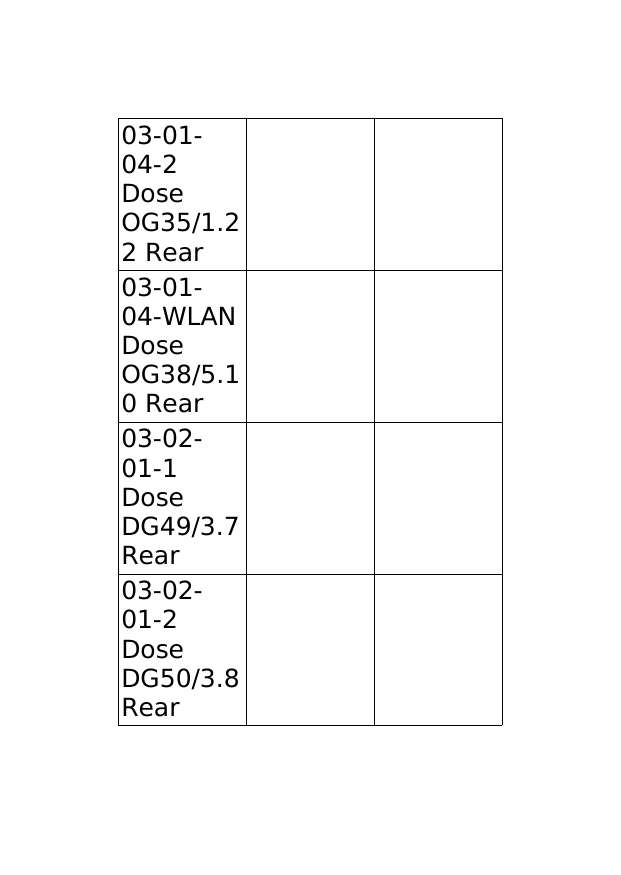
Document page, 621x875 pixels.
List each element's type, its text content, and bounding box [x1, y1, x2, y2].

table_cell 03-01-04-2 Dose OG35/1.22 Rear [119, 119, 246, 270]
table_cell [375, 271, 502, 422]
table_cell [375, 423, 502, 573]
table_cell 03-01-04-WLAN Dose OG38/5.10 Rear [119, 271, 246, 422]
table_cell [247, 575, 374, 725]
table_cell 03-02-01-2 Dose DG50/3.8 Rear [119, 575, 246, 725]
table_cell [247, 271, 374, 422]
table_cell [375, 119, 502, 270]
table_cell [375, 575, 502, 725]
table_cell [247, 119, 374, 270]
table_cell [247, 423, 374, 573]
table_cell 03-02-01-1 Dose DG49/3.7 Rear [119, 423, 246, 573]
